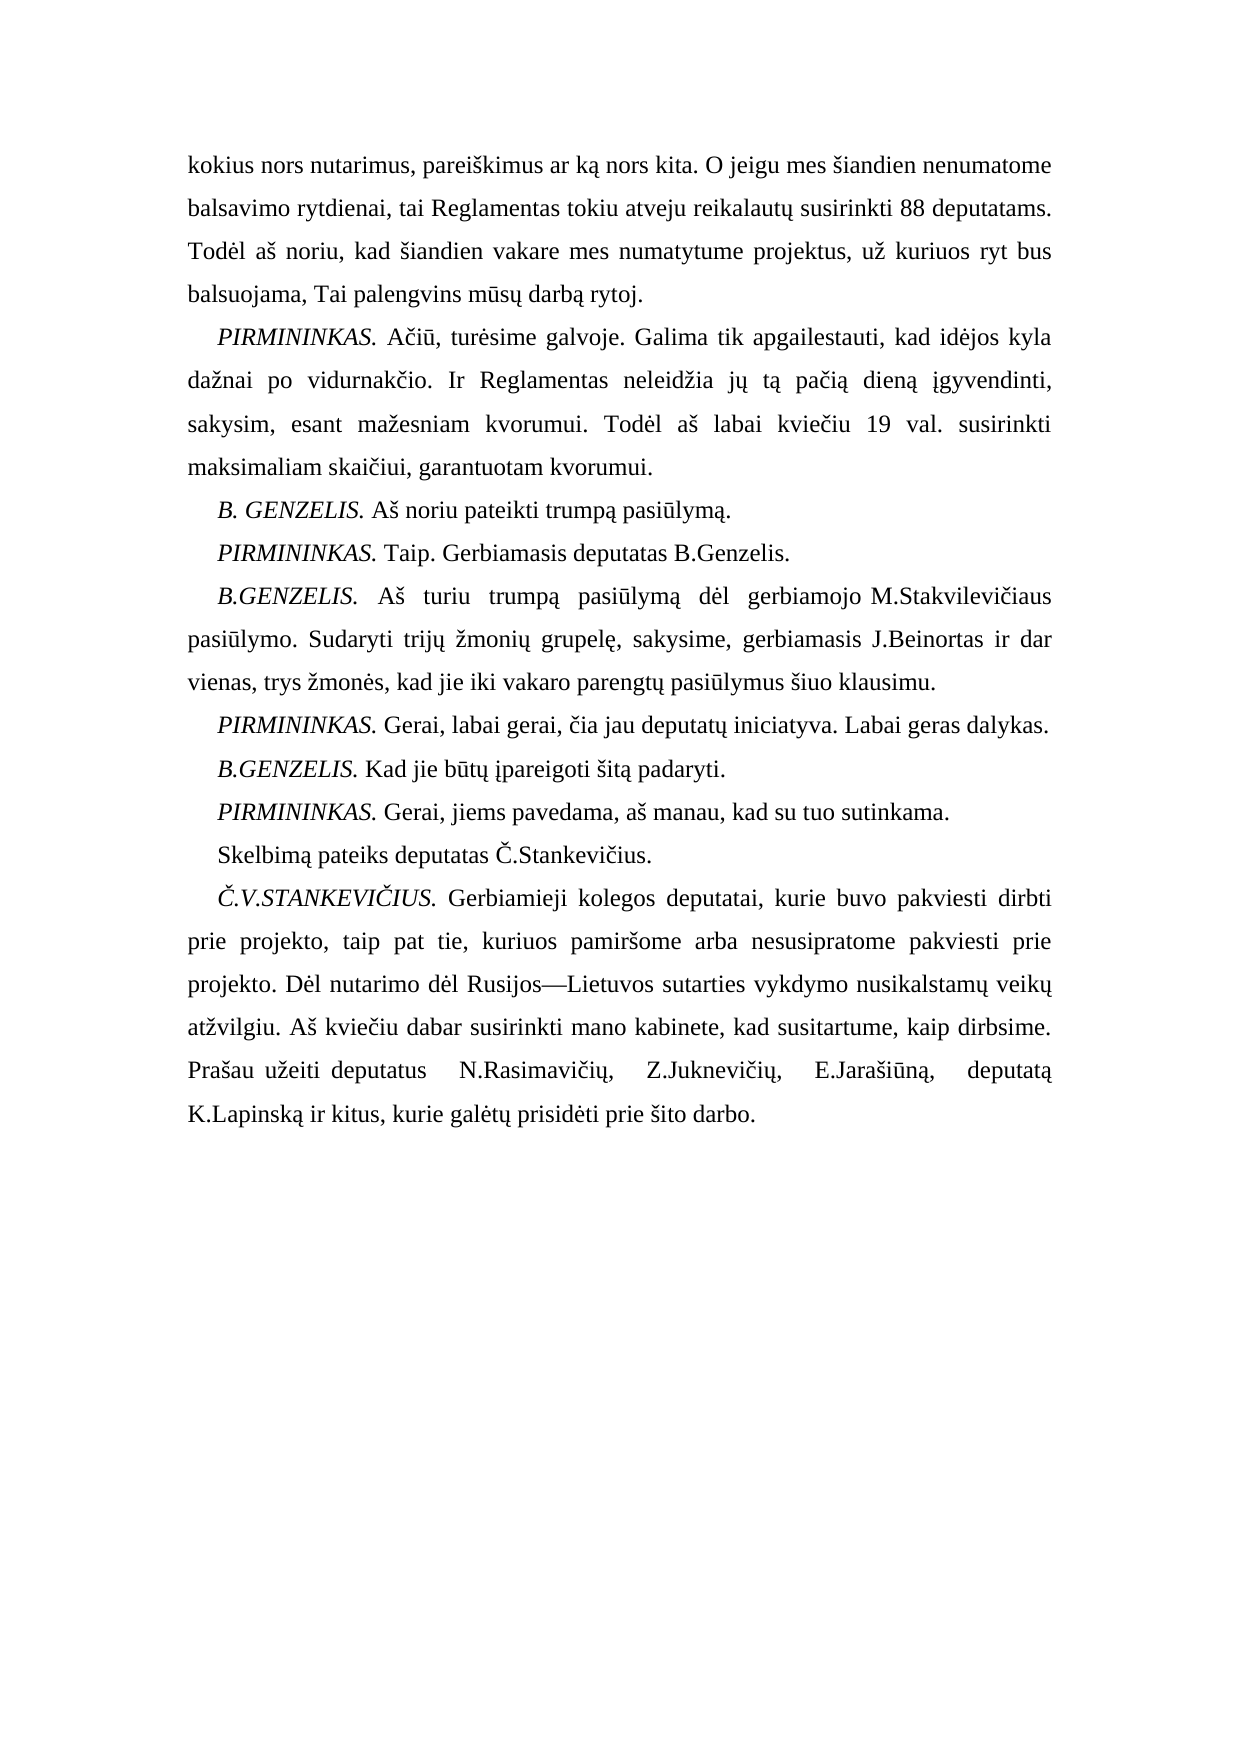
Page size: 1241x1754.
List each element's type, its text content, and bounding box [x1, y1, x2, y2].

text PIRMININKAS. Taip. Gerbiamasis deputatas B.Genzelis. [187, 538, 1053, 567]
text PIRMININKAS. Gerai, labai gerai, čia jau deputatų iniciatyva. Labai geras dalykas. [187, 711, 1053, 739]
text PIRMININKAS. Ačiū, turėsime galvoje. Galima tik apgailestauti, kad idėjos kyla dažnai po vidurnakčio. Ir Reglamentas neleidžia jų tą pačią dieną įgyvendinti, sakysim, esant mažesniam kvorumui. Todėl aš labai kviečiu 19 val. susirinkti maksimaliam skaičiui, garantuotam kvorumui. [187, 322, 1053, 481]
text Skelbimą pateiks deputatas Č.Stankevičius. [187, 840, 1053, 869]
text Č.V.STANKEVIČIUS. Gerbiamieji kolegos deputatai, kurie buvo pakviesti dirbti prie projekto, taip pat tie, kuriuos pamiršome arba nesusipratome pakviesti prie projekto. Dėl nutarimo dėl Rusijos—Lietuvos sutarties vykdymo nusikalstamų veikų atžvilgiu. Aš kviečiu dabar susirinkti mano kabinete, kad susitartume, kaip dirbsime. Prašau užeiti deputatus N.Rasimavičių, Z.Juknevičių, E.Jarašiūną, deputatą K.Lapinską ir kitus, kurie galėtų prisidėti prie šito darbo. [187, 883, 1053, 1127]
text B.GENZELIS. Kad jie būtų įpareigoti šitą padaryti. [187, 754, 1053, 782]
text kokius nors nutarimus, pareiškimus ar ką nors kita. O jeigu mes šiandien nenumatome balsavimo rytdienai, tai Reglamentas tokiu atveju reikalautų susirinkti 88 deputatams. Todėl aš noriu, kad šiandien vakare mes numatytume projektus, už kuriuos ryt bus balsuojama, Tai palengvins mūsų darbą rytoj. [187, 150, 1053, 308]
text B. GENZELIS. Aš noriu pateikti trumpą pasiūlymą. [187, 495, 1053, 524]
text B.GENZELIS. Aš turiu trumpą pasiūlymą dėl gerbiamojo M.Stakvilevičiaus pasiūlymo. Sudaryti trijų žmonių grupelę, sakysime, gerbiamasis J.Beinortas ir dar vienas, trys žmonės, kad jie iki vakaro parengtų pasiūlymus šiuo klausimu. [187, 581, 1053, 696]
text PIRMININKAS. Gerai, jiems pavedama, aš manau, kad su tuo sutinkama. [187, 797, 1053, 826]
